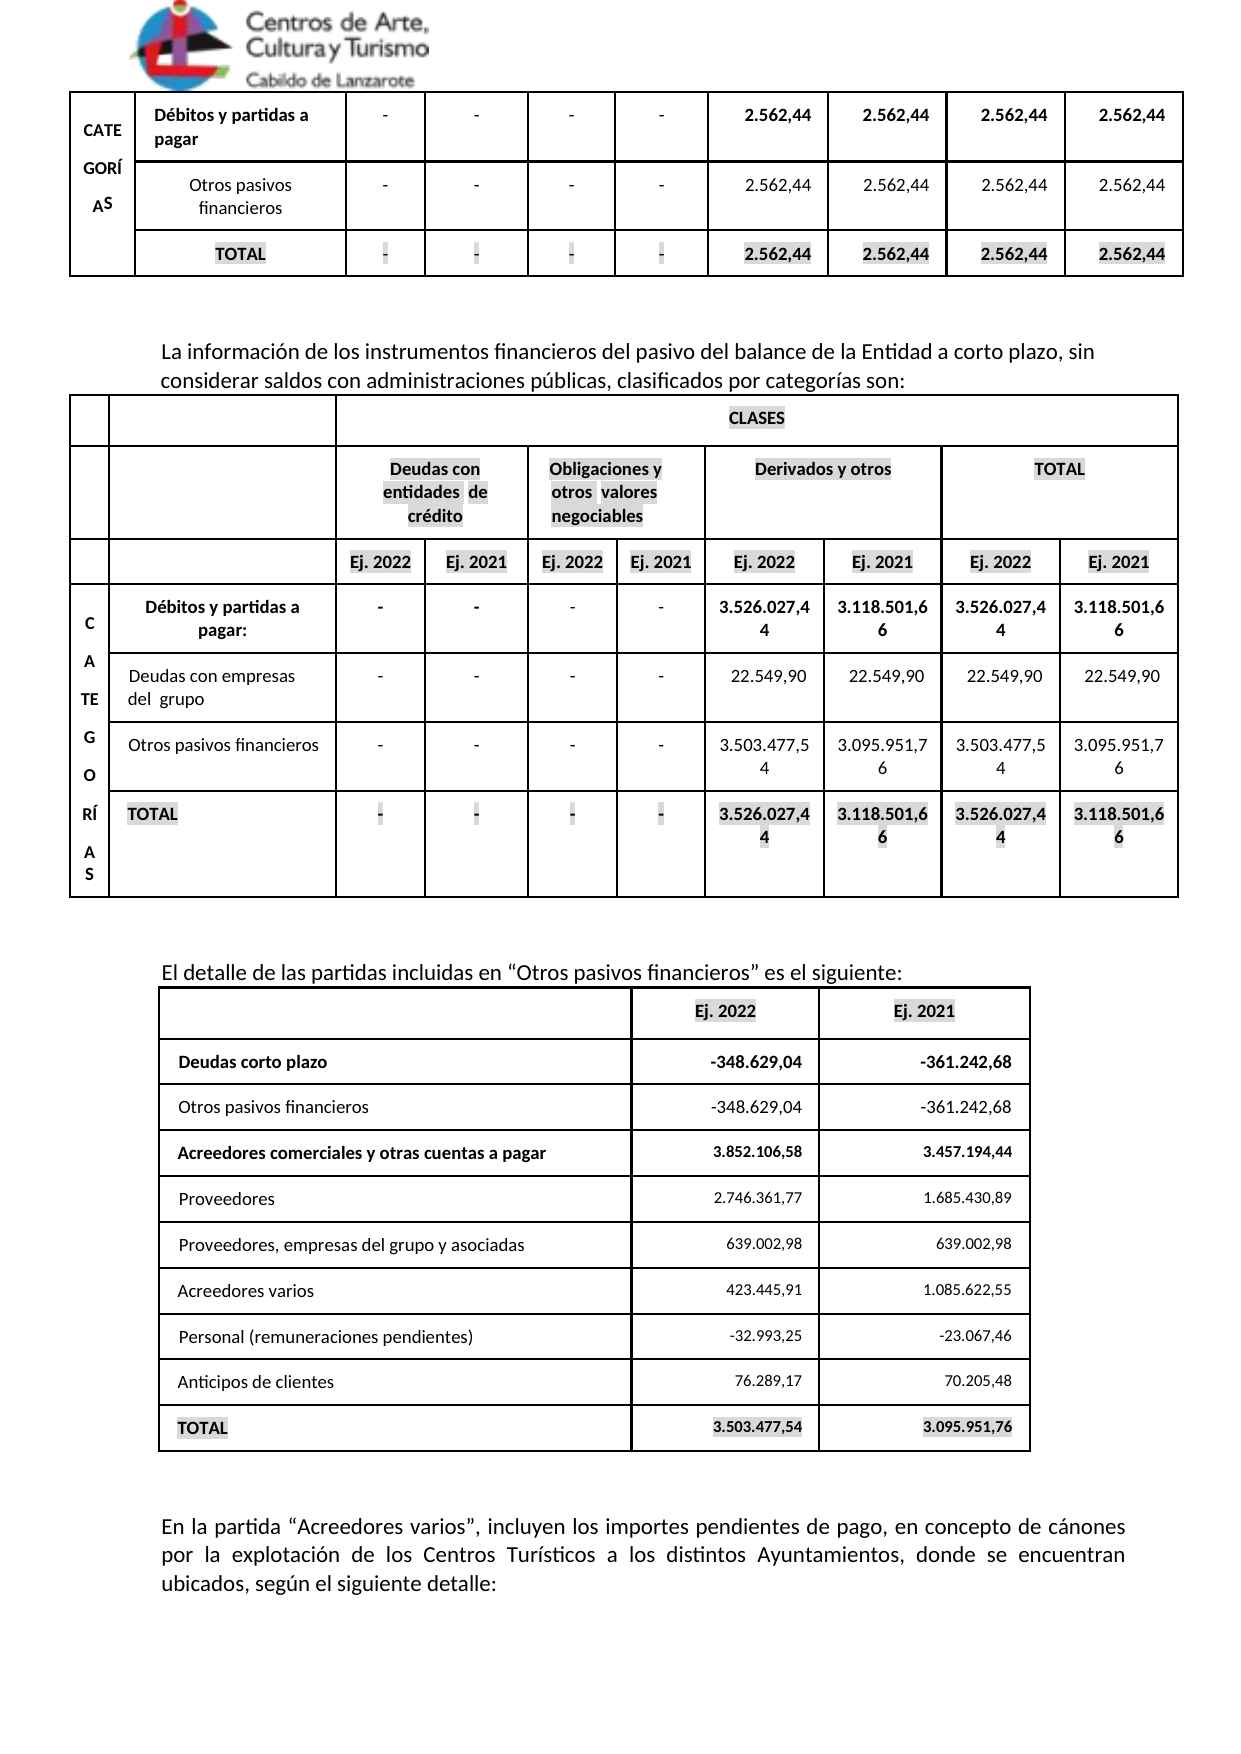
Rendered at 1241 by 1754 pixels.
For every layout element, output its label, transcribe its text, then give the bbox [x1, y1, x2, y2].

table_cell 639.002,98 [820, 1223, 1029, 1267]
table_cell TOTAL [160, 1406, 630, 1450]
table_cell -348.629,04 [633, 1085, 818, 1129]
table_cell 3.526.027,44 [943, 792, 1059, 896]
table_cell - [618, 792, 704, 896]
table_cell 3.526.027,44 [706, 585, 823, 652]
table_cell - [529, 93, 614, 160]
table_cell 423.445,91 [633, 1269, 818, 1312]
table_cell - [426, 654, 527, 721]
table_cell 2.562,44 [709, 231, 827, 275]
table_cell 2.562,44 [1066, 93, 1182, 160]
table_header [160, 989, 630, 1037]
table_cell Ej. 2022 [706, 540, 823, 583]
table_cell Ej. 2022 [943, 540, 1059, 583]
text El detalle de las partidas incluidas en “Otros pasivos financieros” es el siguiente: [161, 958, 1183, 986]
table_cell 3.526.027,44 [706, 792, 823, 896]
table_cell - [337, 585, 424, 652]
table_cell - [616, 231, 707, 275]
table_cell TOTAL [943, 447, 1177, 537]
table_cell - [616, 163, 707, 229]
table_cell 3.526.027,44 [943, 585, 1059, 652]
table_cell - [616, 93, 707, 160]
table_cell 2.562,44 [948, 231, 1064, 275]
table_cell Ej. 2022 [529, 540, 616, 583]
table_cell 70.205,48 [820, 1360, 1029, 1404]
table_cell - [618, 585, 704, 652]
table_cell 3.503.477,54 [633, 1406, 818, 1450]
table_cell Ej. 2021 [825, 540, 940, 583]
table_cell Personal (remuneraciones pendientes) [160, 1315, 630, 1358]
text La información de los instrumentos financieros del pasivo del balance de la Entidad a corto plazo, sin considerar saldos con administraciones públicas, clasificados por categorías son: [160, 337, 1128, 394]
table_header [110, 396, 335, 445]
table_cell CATEGORÍAS [71, 93, 134, 275]
table_cell CATEGORÍAS [71, 585, 108, 896]
table_cell 2.562,44 [709, 163, 827, 229]
table_cell Proveedores [160, 1177, 630, 1221]
picture [128, 0, 429, 91]
table_cell Ej. 2021 [426, 540, 527, 583]
table_cell - [337, 792, 424, 896]
table_cell TOTAL [136, 231, 345, 275]
table_cell Otros pasivos financieros [160, 1085, 630, 1129]
table_cell - [529, 723, 616, 789]
table_cell - [529, 163, 614, 229]
table_cell 3.118.501,66 [1061, 792, 1177, 896]
table_header Ej. 2021 [820, 989, 1029, 1037]
table_cell 2.562,44 [948, 163, 1064, 229]
table_cell - [426, 163, 527, 229]
table_cell - [347, 93, 424, 160]
table_cell -348.629,04 [633, 1040, 818, 1083]
table_cell 2.562,44 [948, 93, 1064, 160]
table_cell - [529, 231, 614, 275]
table_cell 22.549,90 [943, 654, 1059, 721]
table_cell 2.562,44 [709, 93, 827, 160]
table_header [71, 396, 108, 445]
table_cell 22.549,90 [1061, 654, 1177, 721]
table_cell 3.852.106,58 [633, 1131, 818, 1175]
table_cell - [337, 654, 424, 721]
table_cell Derivados y otros [706, 447, 940, 537]
table_cell 3.503.477,54 [943, 723, 1059, 789]
table_cell TOTAL [110, 792, 335, 896]
table_cell - [426, 93, 527, 160]
table_cell -361.242,68 [820, 1040, 1029, 1083]
table_cell [110, 540, 335, 583]
table_cell Ej. 2021 [1061, 540, 1177, 583]
table_cell 3.095.951,76 [825, 723, 940, 789]
table_cell 1.685.430,89 [820, 1177, 1029, 1221]
table_cell Débitos y partidas a pagar: [110, 585, 335, 652]
table_cell 3.095.951,76 [1061, 723, 1177, 789]
table_cell Débitos y partidas a pagar [136, 93, 345, 160]
table_cell Otros pasivos financieros [110, 723, 335, 789]
table_header Ej. 2022 [633, 989, 818, 1037]
table_cell Obligaciones y otros valores negociables [529, 447, 704, 537]
table_cell 2.562,44 [829, 93, 945, 160]
table_cell 3.457.194,44 [820, 1131, 1029, 1175]
table_cell Ej. 2021 [618, 540, 704, 583]
table_cell - [426, 723, 527, 789]
table_cell Anticipos de clientes [160, 1360, 630, 1404]
table_header CLASES [337, 396, 1177, 445]
table_cell - [618, 723, 704, 789]
table_cell 76.289,17 [633, 1360, 818, 1404]
table_cell [71, 540, 108, 583]
table_cell 2.746.361,77 [633, 1177, 818, 1221]
table_cell - [426, 792, 527, 896]
table_cell - [618, 654, 704, 721]
table_cell [71, 447, 108, 537]
table_cell - [426, 585, 527, 652]
table_cell 22.549,90 [825, 654, 940, 721]
table_cell 3.118.501,66 [825, 792, 940, 896]
table_cell 3.118.501,66 [825, 585, 940, 652]
table_cell Proveedores, empresas del grupo y asociadas [160, 1223, 630, 1267]
text En la partida “Acreedores varios”, incluyen los importes pendientes de pago, en concepto de cánones por la explotación de los Centros Turísticos a los distintos Ayuntamientos, donde se encuentran ubicados, según el siguiente detalle: [161, 1512, 1128, 1597]
table_cell - [347, 231, 424, 275]
table_cell 2.562,44 [1066, 231, 1182, 275]
table_cell 2.562,44 [1066, 163, 1182, 229]
table_cell Acreedores comerciales y otras cuentas a pagar [160, 1131, 630, 1175]
table_cell - [347, 163, 424, 229]
table_cell Deudas corto plazo [160, 1040, 630, 1083]
table_cell - [529, 792, 616, 896]
table_cell - [426, 231, 527, 275]
table_cell 3.095.951,76 [820, 1406, 1029, 1450]
table_cell - [337, 723, 424, 789]
table_cell Acreedores varios [160, 1269, 630, 1312]
table_cell 2.562,44 [829, 163, 945, 229]
table_cell 1.085.622,55 [820, 1269, 1029, 1312]
table_cell Ej. 2022 [337, 540, 424, 583]
table_cell -32.993,25 [633, 1315, 818, 1358]
table_cell Deudas con entidades de crédito [337, 447, 527, 537]
table_cell - [529, 654, 616, 721]
table_cell Otros pasivos financieros [136, 163, 345, 229]
table_cell 3.118.501,66 [1061, 585, 1177, 652]
table_cell 2.562,44 [829, 231, 945, 275]
table_cell 639.002,98 [633, 1223, 818, 1267]
table_cell 22.549,90 [706, 654, 823, 721]
table_cell - [529, 585, 616, 652]
table_cell Deudas con empresas del grupo [110, 654, 335, 721]
table_cell -361.242,68 [820, 1085, 1029, 1129]
table_cell -23.067,46 [820, 1315, 1029, 1358]
table_cell 3.503.477,54 [706, 723, 823, 789]
table_cell [110, 447, 335, 537]
